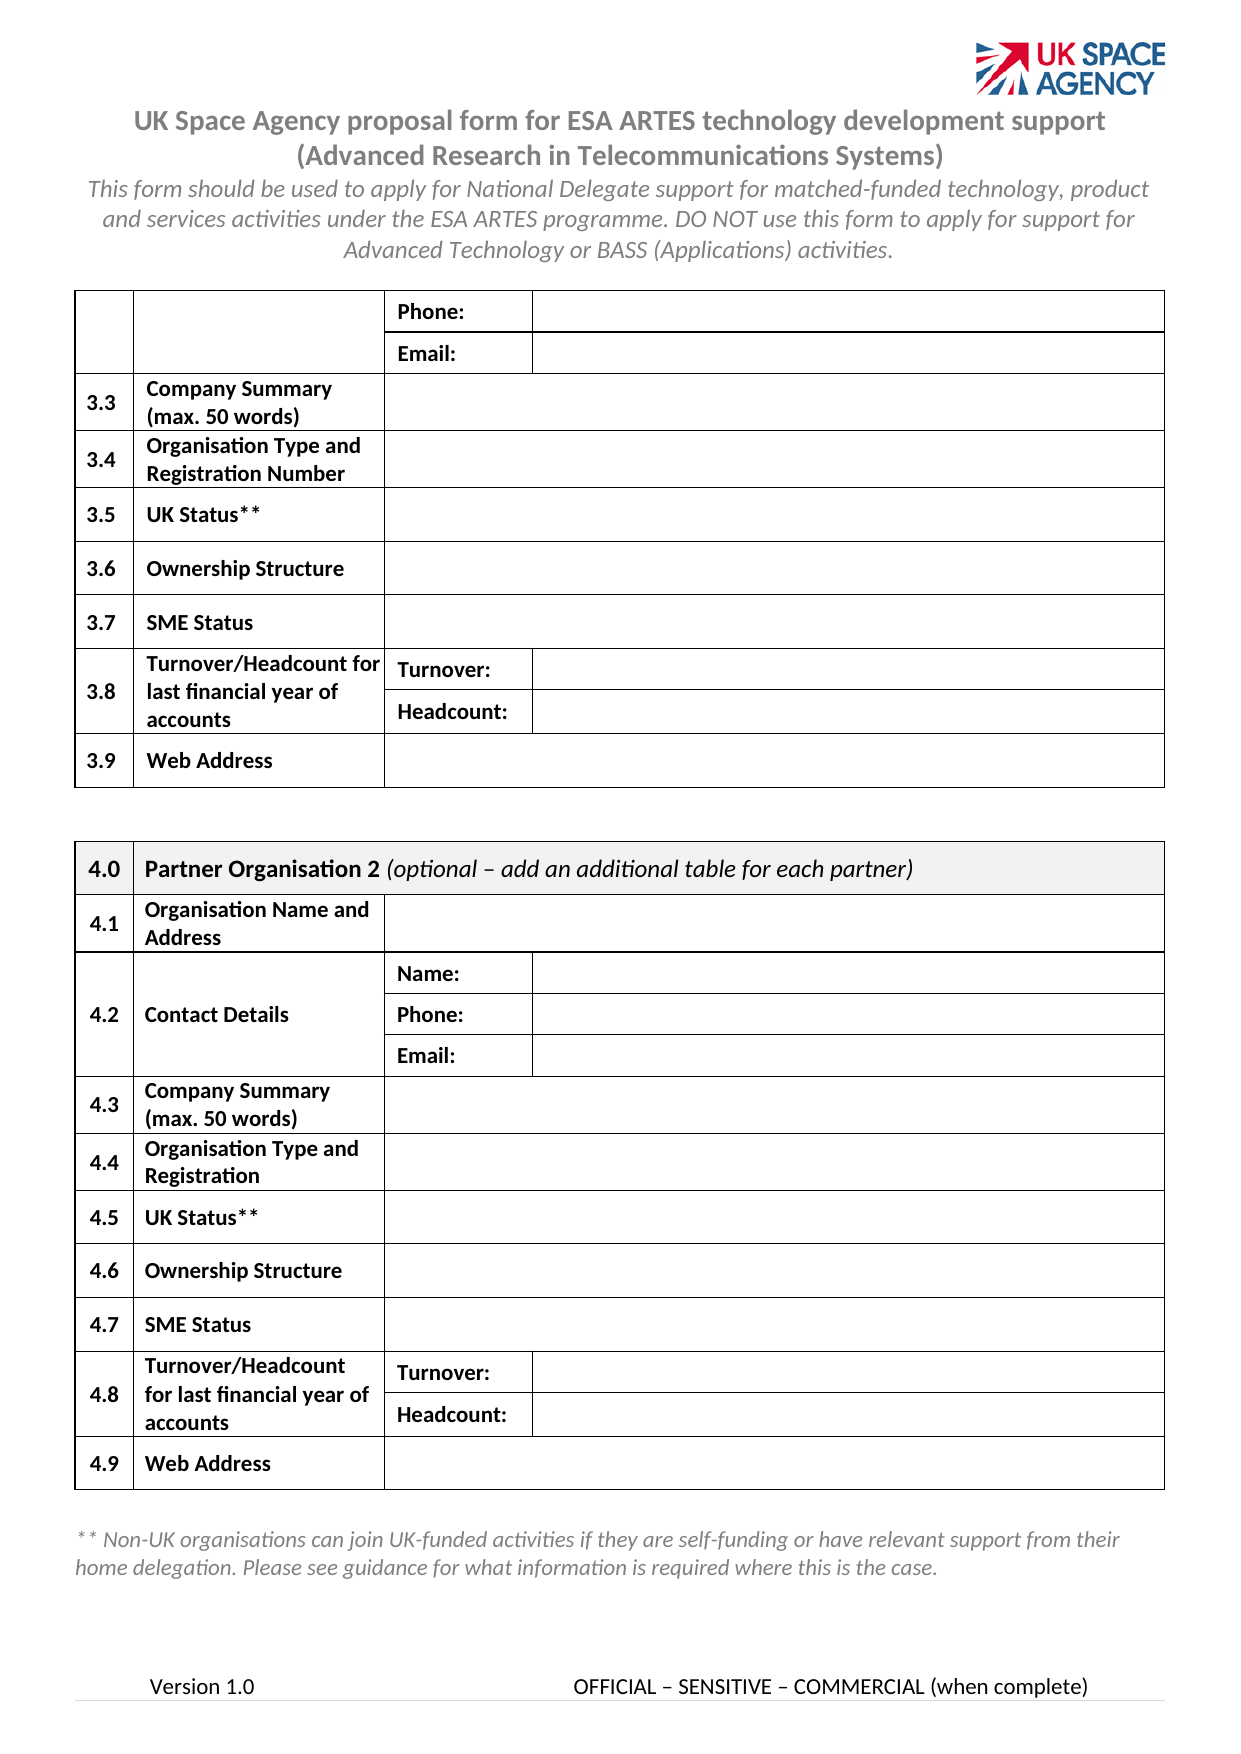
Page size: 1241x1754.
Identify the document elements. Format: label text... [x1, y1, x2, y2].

table_cell [385, 542, 1164, 594]
table_cell Phone: [385, 994, 532, 1034]
table_header 4.0 [76, 842, 133, 894]
table_cell 4.6 [76, 1244, 133, 1297]
table_cell [533, 994, 1164, 1034]
table_cell [385, 1134, 1164, 1190]
table_cell 4.3 [76, 1077, 133, 1133]
table_cell Email: [385, 333, 532, 373]
text ** Non-UK organisations can join UK-funded activities if they are self-funding or have relevant support from their home delegation. Please see guidance for what information is required where this is the case. [75, 1525, 1165, 1581]
table_cell Ownership Structure [134, 542, 384, 594]
table_cell [385, 895, 1164, 951]
table_cell Turnover: [385, 649, 532, 689]
table_cell [385, 1298, 1164, 1351]
table_cell 3.8 [76, 649, 133, 733]
table_cell [533, 333, 1164, 373]
table_cell [533, 1035, 1164, 1076]
table_cell Web Address [134, 1437, 384, 1489]
table_cell 4.2 [76, 953, 133, 1076]
table_cell SME Status [134, 595, 384, 648]
table_cell [533, 1352, 1164, 1392]
table_cell Organisation Type and Registration [134, 1134, 384, 1190]
table_cell 3.6 [76, 542, 133, 594]
table_cell [385, 1437, 1164, 1489]
table_cell Ownership Structure [134, 1244, 384, 1297]
table_cell [533, 953, 1164, 993]
table_cell 4.8 [76, 1352, 133, 1436]
table_cell Headcount: [385, 690, 532, 733]
table_cell 3.7 [76, 595, 133, 648]
table_header Partner Organisation 2 (optional – add an additional table for each partner) [134, 842, 1164, 894]
table_cell 3.9 [76, 734, 133, 787]
table_cell [385, 1077, 1164, 1133]
table_cell SME Status [134, 1298, 384, 1351]
table_cell [533, 690, 1164, 733]
table_cell 4.9 [76, 1437, 133, 1489]
table_cell UK Status** [134, 1191, 384, 1243]
table_cell Contact Details [134, 953, 384, 1076]
table_cell [385, 734, 1164, 787]
table_cell 3.3 [76, 374, 133, 430]
table_cell Organisation Type and Registration Number [134, 431, 384, 487]
table_cell 3.5 [76, 488, 133, 541]
table_cell 4.4 [76, 1134, 133, 1190]
table_cell [76, 291, 133, 373]
table_cell Name: [385, 953, 532, 993]
table_cell Turnover/Headcount for last financial year of accounts [134, 649, 384, 733]
table_cell [385, 374, 1164, 430]
table_cell [385, 1244, 1164, 1297]
table_cell 4.5 [76, 1191, 133, 1243]
table_cell Organisation Name and Address [134, 895, 384, 951]
table_cell Web Address [134, 734, 384, 787]
table_cell 4.7 [76, 1298, 133, 1351]
table_cell Headcount: [385, 1393, 532, 1436]
table_cell 3.4 [76, 431, 133, 487]
table_cell [385, 431, 1164, 487]
table_cell UK Status** [134, 488, 384, 541]
table_cell Phone: [385, 291, 532, 331]
table_cell Company Summary (max. 50 words) [134, 374, 384, 430]
table_cell Turnover: [385, 1352, 532, 1392]
table_cell [533, 1393, 1164, 1436]
table_cell 4.1 [76, 895, 133, 951]
table_cell [134, 291, 384, 373]
table_cell [385, 595, 1164, 648]
table_cell [533, 649, 1164, 689]
table_cell [385, 488, 1164, 541]
table_cell [385, 1191, 1164, 1243]
table_cell Turnover/Headcount for last financial year of accounts [134, 1352, 384, 1436]
table_cell Email: [385, 1035, 532, 1076]
table_cell Company Summary (max. 50 words) [134, 1077, 384, 1133]
table_cell [533, 291, 1164, 331]
